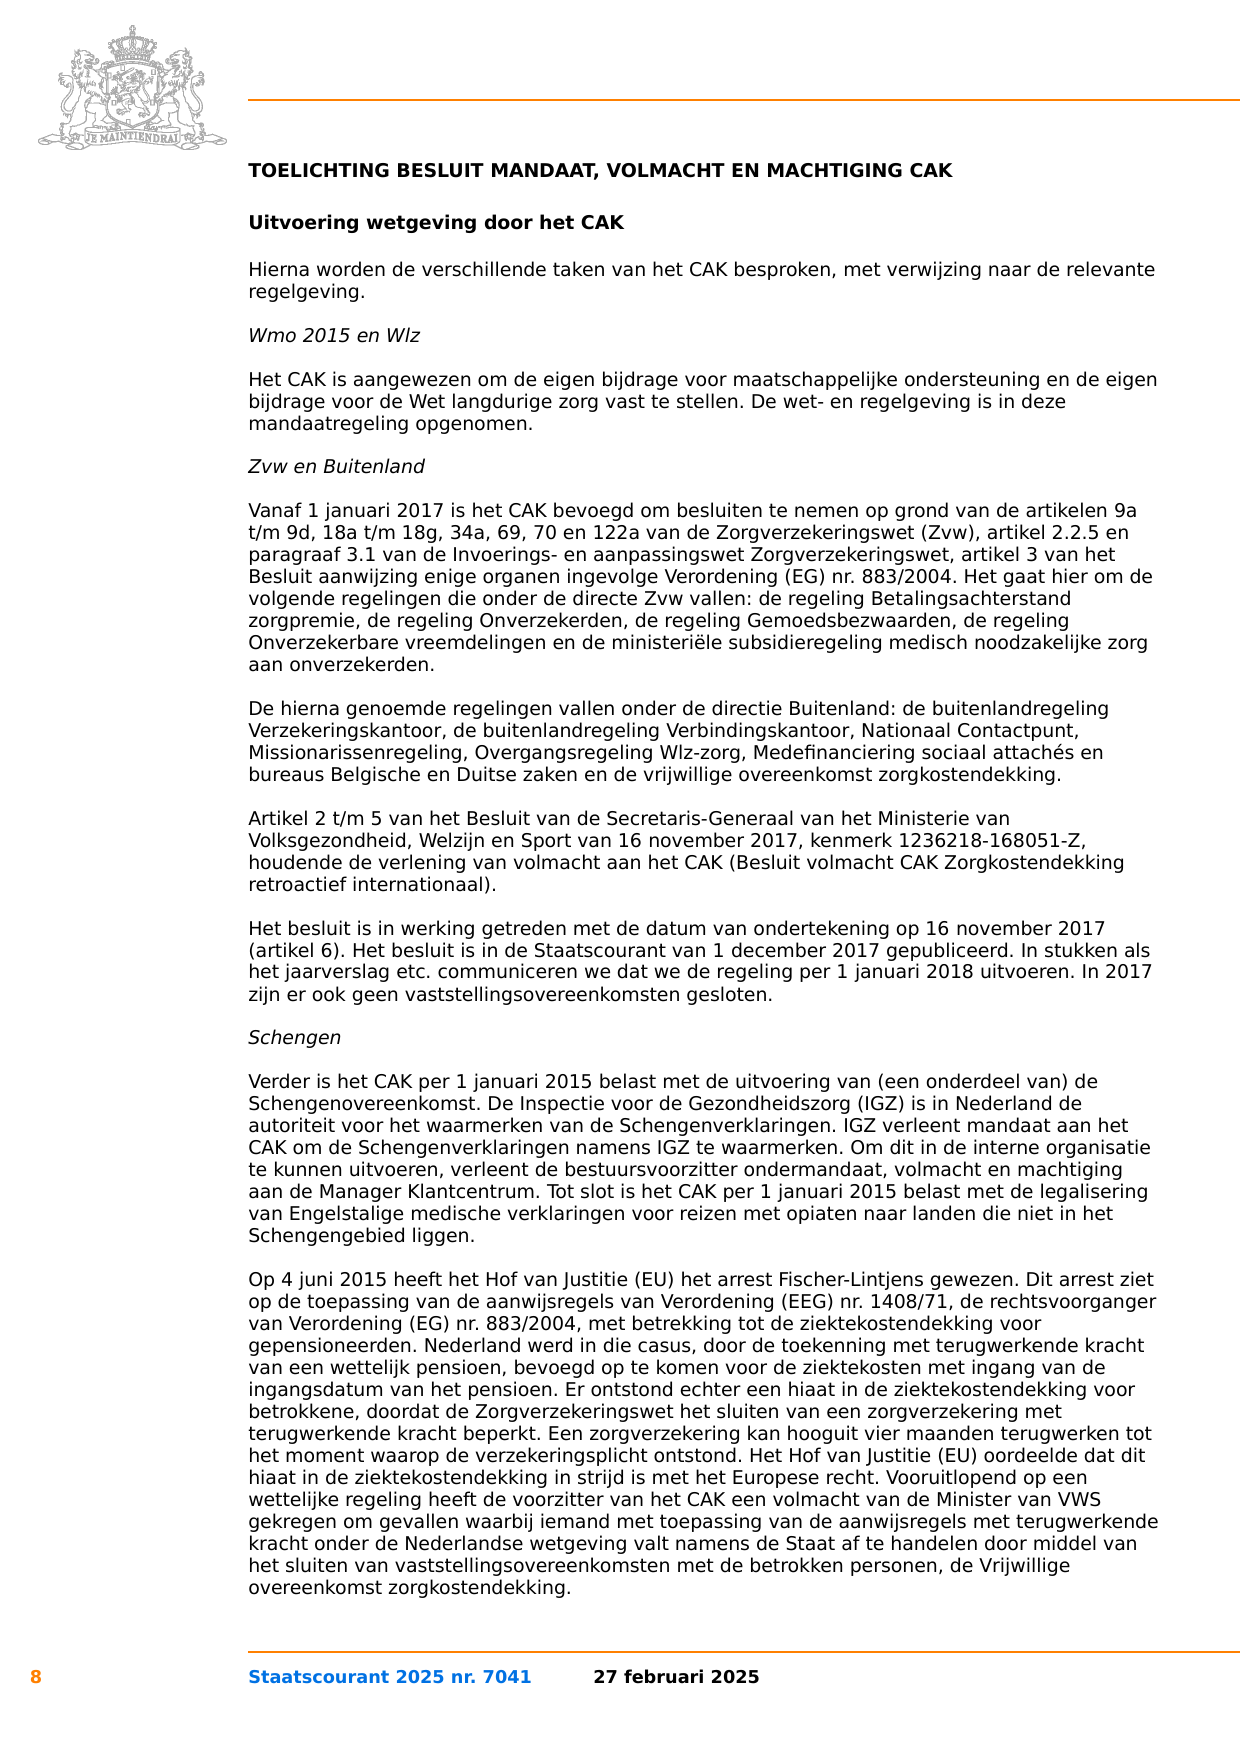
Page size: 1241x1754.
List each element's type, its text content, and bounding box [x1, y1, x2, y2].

subtitle Wmo 2015 en Wlz [248, 325, 1163, 347]
subtitle Zvw en Buitenland [248, 456, 1163, 478]
text Het CAK is aangewezen om de eigen bijdrage voor maatschappelijke ondersteuning en de eigen bijdrage voor de Wet langdurige zorg vast te stellen. De wet- en regelgeving is in deze mandaatregeling opgenomen. [248, 368, 1163, 434]
text Op 4 juni 2015 heeft het Hof van Justitie (EU) het arrest Fischer-Lintjens gewezen. Dit arrest ziet op de toepassing van de aanwijsregels van Verordening (EEG) nr. 1408/71, de rechtsvoorganger van Verordening (EG) nr. 883/2004, met betrekking tot de ziektekostendekking voor gepensioneerden. Nederland werd in die casus, door de toekenning met terugwerkende kracht van een wettelijk pensioen, bevoegd op te komen voor de ziektekosten met ingang van de ingangsdatum van het pensioen. Er ontstond echter een hiaat in de ziektekostendekking voor betrokkene, doordat de Zorgverzekeringswet het sluiten van een zorgverzekering met terugwerkende kracht beperkt. Een zorgverzekering kan hooguit vier maanden terugwerken tot het moment waarop de verzekeringsplicht ontstond. Het Hof van Justitie (EU) oordeelde dat dit hiaat in de ziektekostendekking in strijd is met het Europese recht. Vooruitlopend op een wettelijke regeling heeft de voorzitter van het CAK een volmacht van de Minister van VWS gekregen om gevallen waarbij iemand met toepassing van de aanwijsregels met terugwerkende kracht onder de Nederlandse wetgeving valt namens de Staat af te handelen door middel van het sluiten van vaststellingsovereenkomsten met de betrokken personen, de Vrijwillige overeenkomst zorgkostendekking. [248, 1269, 1163, 1598]
text Het besluit is in werking getreden met de datum van ondertekening op 16 november 2017 (artikel 6). Het besluit is in de Staatscourant van 1 december 2017 gepubliceerd. In stukken als het jaarverslag etc. communiceren we dat we de regeling per 1 januari 2018 uitvoeren. In 2017 zijn er ook geen vaststellingsovereenkomsten gesloten. [248, 917, 1163, 1005]
picture [38, 25, 227, 150]
subtitle Schengen [248, 1027, 1163, 1049]
text De hierna genoemde regelingen vallen onder de directie Buitenland: de buitenlandregeling Verzekeringskantoor, de buitenlandregeling Verbindingskantoor, Nationaal Contactpunt, Missionarissenregeling, Overgangsregeling Wlz-zorg, Medefinanciering sociaal attachés en bureaus Belgische en Duitse zaken en de vrijwillige overeenkomst zorgkostendekking. [248, 698, 1163, 786]
text Artikel 2 t/m 5 van het Besluit van de Secretaris-Generaal van het Ministerie van Volksgezondheid, Welzijn en Sport van 16 november 2017, kenmerk 1236218-168051-Z, houdende de verlening van volmacht aan het CAK (Besluit volmacht CAK Zorgkostendekking retroactief internationaal). [248, 808, 1163, 896]
subtitle Uitvoering wetgeving door het CAK [248, 212, 1163, 234]
text Verder is het CAK per 1 januari 2015 belast met de uitvoering van (een onderdeel van) de Schengenovereenkomst. De Inspectie voor de Gezondheidszorg (IGZ) is in Nederland de autoriteit voor het waarmerken van de Schengenverklaringen. IGZ verleent mandaat aan het CAK om de Schengenverklaringen namens IGZ te waarmerken. Om dit in de interne organisatie te kunnen uitvoeren, verleent de bestuursvoorzitter ondermandaat, volmacht en machtiging aan de Manager Klantcentrum. Tot slot is het CAK per 1 januari 2015 belast met de legalisering van Engelstalige medische verklaringen voor reizen met opiaten naar landen die niet in het Schengengebied liggen. [248, 1071, 1163, 1247]
text Vanaf 1 januari 2017 is het CAK bevoegd om besluiten te nemen op grond van de artikelen 9a t/m 9d, 18a t/m 18g, 34a, 69, 70 en 122a van de Zorgverzekeringswet (Zvw), artikel 2.2.5 en paragraaf 3.1 van de Invoerings- en aanpassingswet Zorgverzekeringswet, artikel 3 van het Besluit aanwijzing enige organen ingevolge Verordening (EG) nr. 883/2004. Het gaat hier om de volgende regelingen die onder de directe Zvw vallen: de regeling Betalingsachterstand zorgpremie, de regeling Onverzekerden, de regeling Gemoedsbezwaarden, de regeling Onverzekerbare vreemdelingen en de ministeriële subsidieregeling medisch noodzakelijke zorg aan onverzekerden. [248, 500, 1163, 676]
subtitle TOELICHTING BESLUIT MANDAAT, VOLMACHT EN MACHTIGING CAK [248, 160, 1163, 182]
text Hierna worden de verschillende taken van het CAK besproken, met verwijzing naar de relevante regelgeving. [248, 259, 1163, 303]
